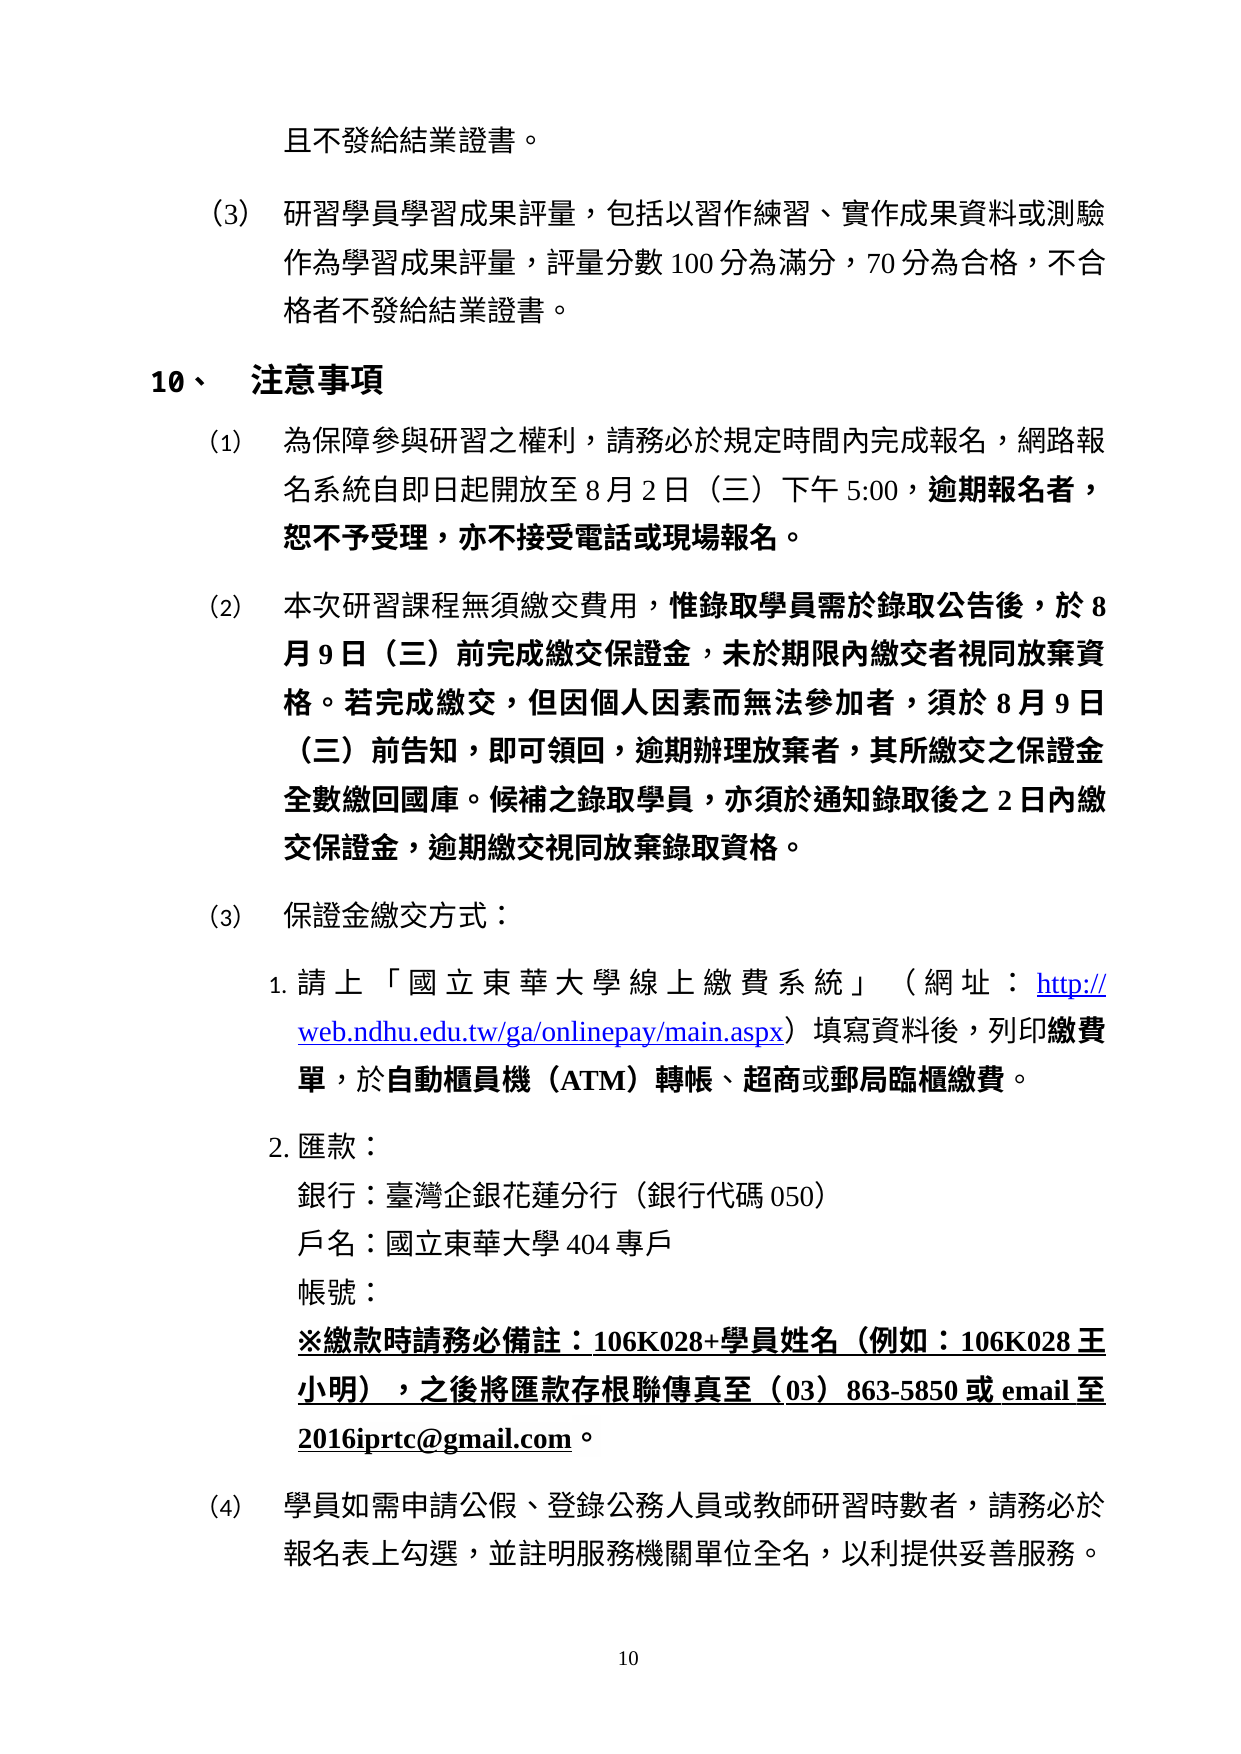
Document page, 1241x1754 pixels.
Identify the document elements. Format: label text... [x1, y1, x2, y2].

list 學員如需申請公假、登錄公務人員或教師研習時數者，請務必於報名表上勾選，並註明服務機關單位全名，以利提供妥善服務。 [194, 1482, 1106, 1573]
text ※繳款時請務必備註：106K028+學員姓名（例如：106K028王 [297, 1318, 1106, 1354]
text 帳號： [150, 1269, 1106, 1312]
list 注意事項 [150, 336, 1106, 399]
text 小明），之後將匯款存根聯傳真至（03）863-5850或email至2016iprtc@gmail.com。 [297, 1355, 1106, 1457]
list 請上「國立東華大學線上繳費系統」（網址：http://web.ndhu.edu.tw/ga/onlinepay/main.aspx）填寫資料後，列印繳費單，於自動櫃員機（ATM）轉帳、超商或郵局臨櫃繳費。 [268, 959, 1106, 1099]
list 為保障參與研習之權利，請務必於規定時間內完成報名，網路報名系統自即日起開放至8月2日（三）下午5:00，逾期報名者，恕不予受理，亦不接受電話或現場報名。 [194, 418, 1106, 557]
list 研習學員學習成果評量，包括以習作練習、實作成果資料或測驗作為學習成果評量，評量分數100分為滿分，70分為合格，不合格者不發給結業證書。 [194, 191, 1106, 330]
text 銀行：臺灣企銀花蓮分行（銀行代碼050） [150, 1172, 1106, 1214]
text 戶名：國立東華大學404專戶 [150, 1221, 1106, 1263]
list 本次研習課程無須繳交費用，惟錄取學員需於錄取公告後，於8月9日（三）前完成繳交保證金，未於期限內繳交者視同放棄資格。若完成繳交，但因個人因素而無法參加者，須於8月9日（三）前告知，即可領回，逾期辦理放棄者，其所繳交之保證金全數繳回國庫。候補之錄取學員，亦須於通知錄取後之2日內繳交保證金，逾期繳交視同放棄錄取資格。 [194, 582, 1106, 867]
list 且不發給結業證書。 [194, 117, 1106, 159]
list 保證金繳交方式： [194, 892, 1106, 934]
list 匯款： [268, 1124, 1106, 1166]
